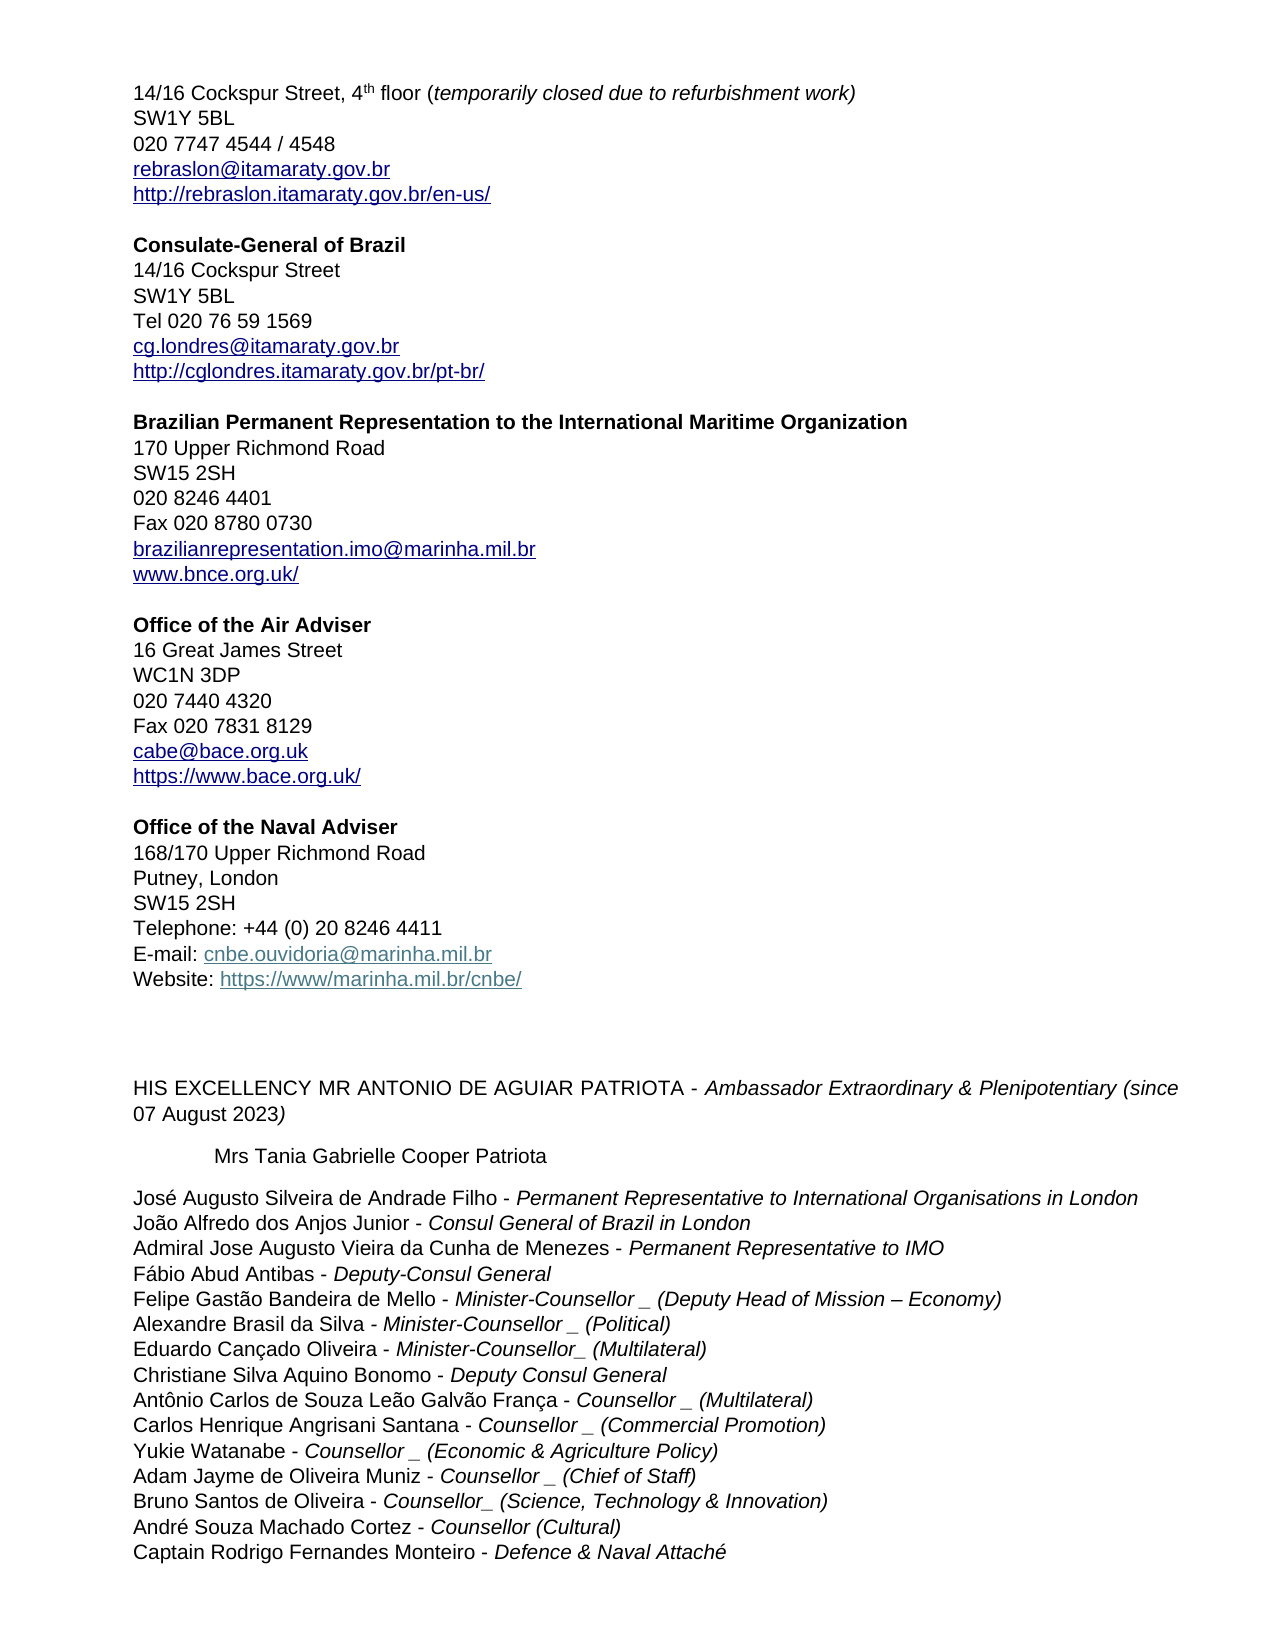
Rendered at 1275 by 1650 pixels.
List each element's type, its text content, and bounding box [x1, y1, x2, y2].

text www.bnce.org.uk/ [133, 562, 1181, 586]
text Carlos Henrique Angrisani Santana - Counsellor _ (Commercial Promotion) [133, 1413, 1181, 1437]
text Bruno Santos de Oliveira - Counsellor_ (Science, Technology & Innovation) [133, 1489, 1181, 1513]
text Tel 020 76 59 1569 [133, 309, 1181, 333]
text http://cglondres.itamaraty.gov.br/pt-br/ [133, 359, 1181, 383]
text Captain Rodrigo Fernandes Monteiro - Defence & Naval Attaché [133, 1540, 1181, 1564]
text Eduardo Cançado Oliveira - Minister-Counsellor_ (Multilateral) [133, 1337, 1181, 1361]
text Admiral Jose Augusto Vieira da Cunha de Menezes - Permanent Representative to IMO [133, 1236, 1181, 1260]
text Putney, London [133, 866, 1181, 889]
text Brazilian Permanent Representation to the International Maritime Organization [133, 410, 1181, 434]
text SW15 2SH [133, 461, 1181, 484]
text André Souza Machado Cortez - Counsellor (Cultural) [133, 1514, 1181, 1538]
text José Augusto Silveira de Andrade Filho - Permanent Representative to International Organisations in London [133, 1185, 1181, 1209]
text 16 Great James Street [133, 638, 1181, 662]
text Fax 020 7831 8129 [133, 714, 1181, 738]
text cg.londres@itamaraty.gov.br [133, 334, 1181, 358]
text WC1N 3DP [133, 663, 1181, 687]
text 170 Upper Richmond Road [133, 435, 1181, 459]
text https://www.bace.org.uk/ [133, 764, 1181, 788]
text 020 8246 4401 [133, 486, 1181, 510]
text E-mail: cnbe.ouvidoria@marinha.mil.br [133, 942, 1181, 966]
text SW15 2SH [133, 891, 1181, 915]
text 020 7747 4544 / 4548 [133, 132, 1181, 156]
text Antônio Carlos de Souza Leão Galvão França - Counsellor _ (Multilateral) [133, 1388, 1181, 1412]
text João Alfredo dos Anjos Junior - Consul General of Brazil in London [133, 1211, 1181, 1235]
text Telephone: +44 (0) 20 8246 4411 [133, 916, 1181, 940]
text 020 7440 4320 [133, 688, 1181, 712]
text 14/16 Cockspur Street [133, 258, 1181, 282]
text Office of the Air Adviser [133, 612, 1181, 636]
text cabe@bace.org.uk [133, 739, 1181, 763]
text 168/170 Upper Richmond Road [133, 840, 1181, 864]
text SW1Y 5BL [133, 283, 1181, 307]
text Felipe Gastão Bandeira de Mello - Minister-Counsellor _ (Deputy Head of Mission – Economy) [133, 1287, 1181, 1311]
text Website: https://www/marinha.mil.br/cnbe/ [133, 967, 1181, 991]
text Christiane Silva Aquino Bonomo - Deputy Consul General [133, 1363, 1181, 1387]
text SW1Y 5BL [133, 106, 1181, 130]
text Adam Jayme de Oliveira Muniz - Counsellor _ (Chief of Staff) [133, 1464, 1181, 1488]
text Office of the Naval Adviser [133, 815, 1181, 839]
text 14/16 Cockspur Street, 4th floor (temporarily closed due to refurbishment work) [133, 81, 1181, 105]
text Consulate-General of Brazil [133, 233, 1181, 257]
text brazilianrepresentation.imo@marinha.mil.br [133, 537, 1181, 561]
text Fax 020 8780 0730 [133, 511, 1181, 535]
text Fábio Abud Antibas - Deputy-Consul General [133, 1261, 1181, 1285]
text Mrs Tania Gabrielle Cooper Patriota [133, 1143, 1181, 1167]
text http://rebraslon.itamaraty.gov.br/en-us/ [133, 182, 1181, 206]
text rebraslon@itamaraty.gov.br [133, 157, 1181, 181]
text HIS EXCELLENCY MR ANTONIO DE AGUIAR PATRIOTA - Ambassador Extraordinary & Plenipotentiary (since 07 August 2023) [133, 1076, 1181, 1125]
text Yukie Watanabe - Counsellor _ (Economic & Agriculture Policy) [133, 1438, 1181, 1462]
text Alexandre Brasil da Silva - Minister-Counsellor _ (Political) [133, 1312, 1181, 1336]
